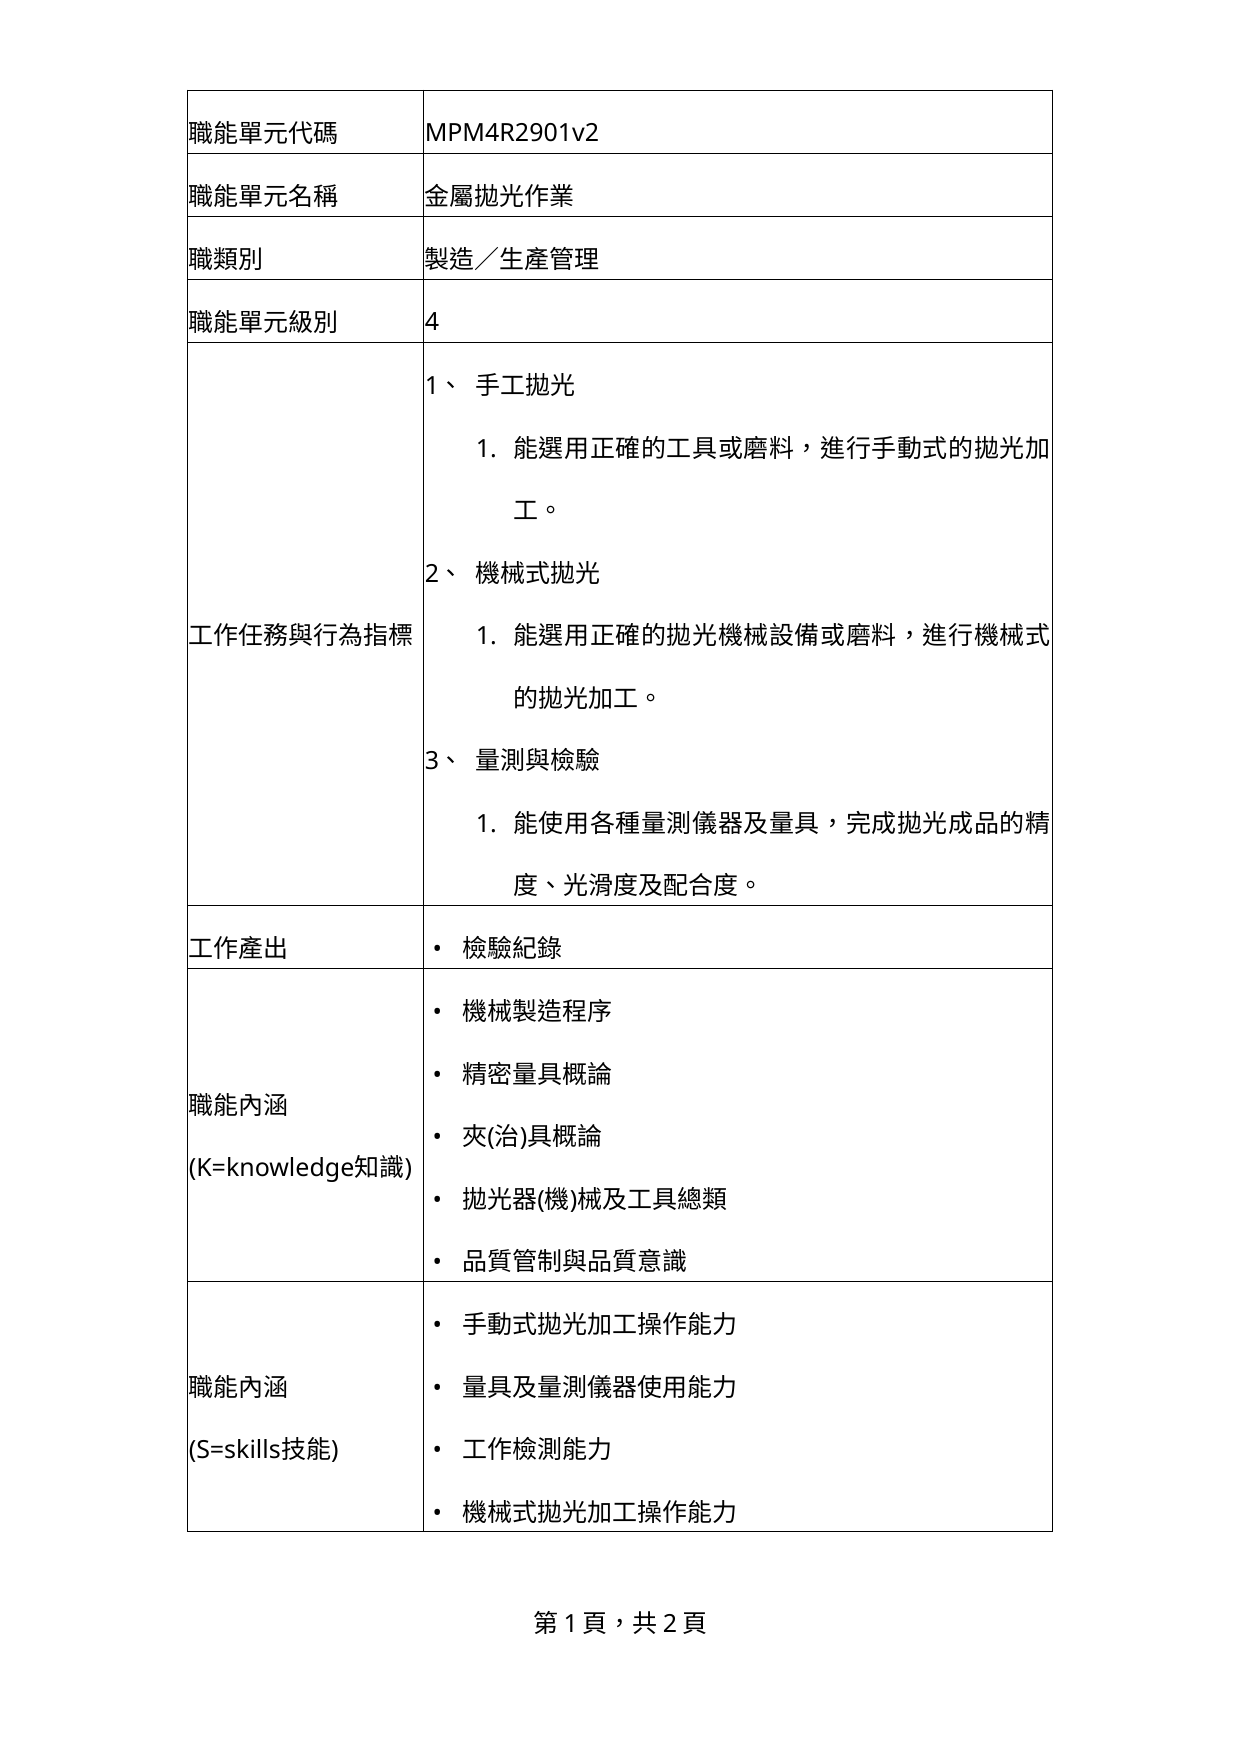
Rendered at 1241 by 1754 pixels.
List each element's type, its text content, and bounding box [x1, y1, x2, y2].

table_cell 製造／生產管理 [424, 217, 1052, 278]
table_cell 金屬拋光作業 [424, 154, 1052, 216]
table_cell 職類別 [188, 217, 423, 278]
table_cell 職能內涵 (K=knowledge知識) [188, 969, 423, 1281]
table_header 職能單元代碼 [188, 91, 423, 152]
table_cell 機械製造程序 精密量具概論 夾(治)具概論 拋光器(機)械及工具總類 品質管制與品質意識 [424, 969, 1052, 1281]
table_cell 職能單元級別 [188, 280, 423, 342]
table_cell 手工拋光 能選用正確的工具或磨料，進行手動式的拋光加工。 機械式拋光 能選用正確的拋光機械設備或磨料，進行機械式的拋光加工。 量測與檢驗 能使用各種量測儀器及量具，完成拋光成品的精度、光滑度及配合度。 [424, 343, 1052, 904]
table_cell 檢驗紀錄 [424, 906, 1052, 968]
table_cell 4 [424, 280, 1052, 342]
table_header MPM4R2901v2 [424, 91, 1052, 152]
table_cell 工作任務與行為指標 [188, 343, 423, 904]
table_cell 工作產出 [188, 906, 423, 968]
table_cell 職能內涵 (S=skills技能) [188, 1282, 423, 1531]
table_cell 手動式拋光加工操作能力 量具及量測儀器使用能力 工作檢測能力 機械式拋光加工操作能力 [424, 1282, 1052, 1531]
table_cell 職能單元名稱 [188, 154, 423, 216]
